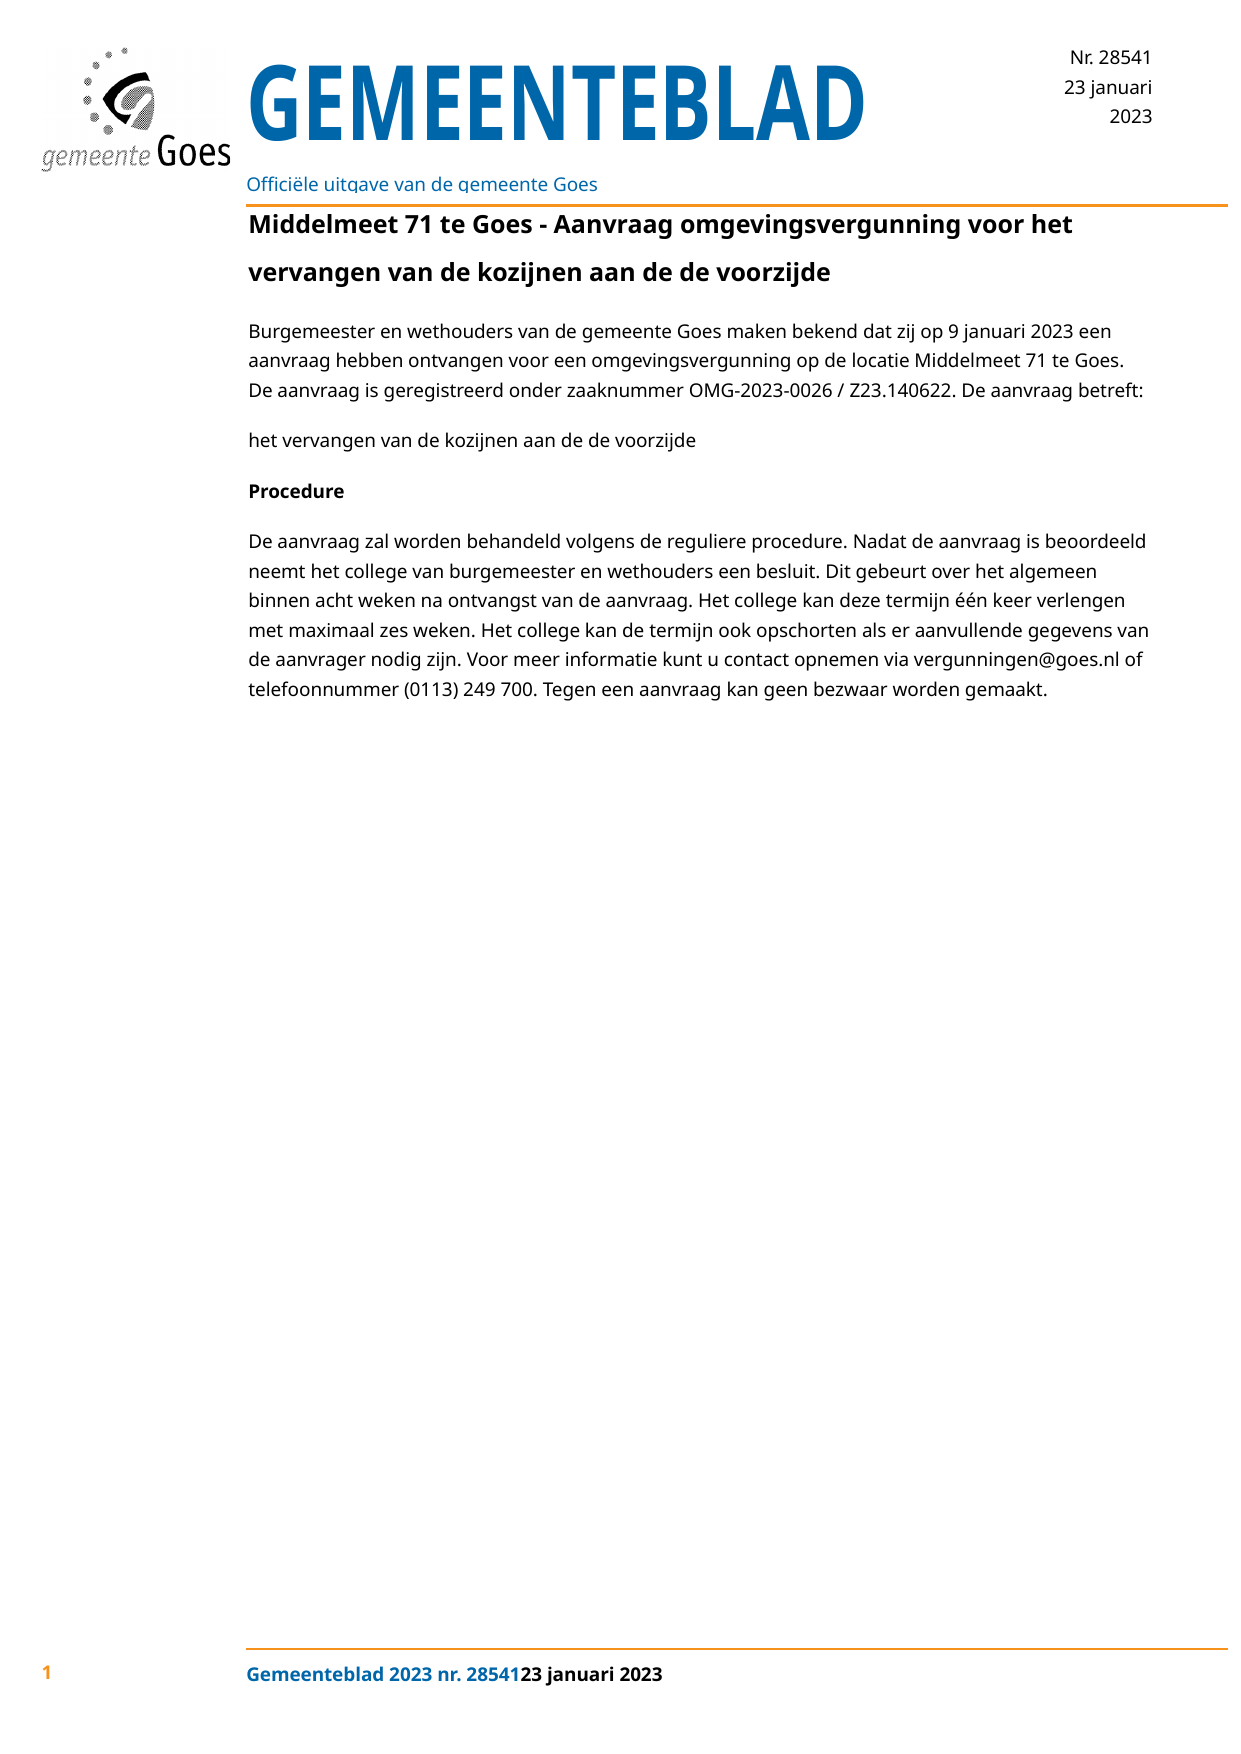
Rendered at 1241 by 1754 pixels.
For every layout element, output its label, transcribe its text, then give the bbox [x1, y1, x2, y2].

text Procedure [248, 478, 1152, 504]
picture [41, 47, 231, 172]
text Burgemeester en wethouders van de gemeente Goes maken bekend dat zij op 9 januari 2023 een aanvraag hebben ontvangen voor een omgevingsvergunning op de locatie Middelmeet 71 te Goes. De aanvraag is geregistreerd onder zaaknummer OMG-2023-0026 / Z23.140622. De aanvraag betreft: [248, 318, 1152, 403]
text het vervangen van de kozijnen aan de de voorzijde [248, 427, 1152, 453]
text Middelmeet 71 te Goes - Aanvraag omgevingsvergunning voor het vervangen van de kozijnen aan de de voorzijde [248, 207, 1152, 288]
text De aanvraag zal worden behandeld volgens de reguliere procedure. Nadat de aanvraag is beoordeeld neemt het college van burgemeester en wethouders een besluit. Dit gebeurt over het algemeen binnen acht weken na ontvangst van de aanvraag. Het college kan deze termijn één keer verlengen met maximaal zes weken. Het college kan de termijn ook opschorten als er aanvullende gegevens van de aanvrager nodig zijn. Voor meer informatie kunt u contact opnemen via vergunningen@goes.nl of telefoonnummer (0113) 249 700. Tegen een aanvraag kan geen bezwaar worden gemaakt. [248, 528, 1152, 702]
